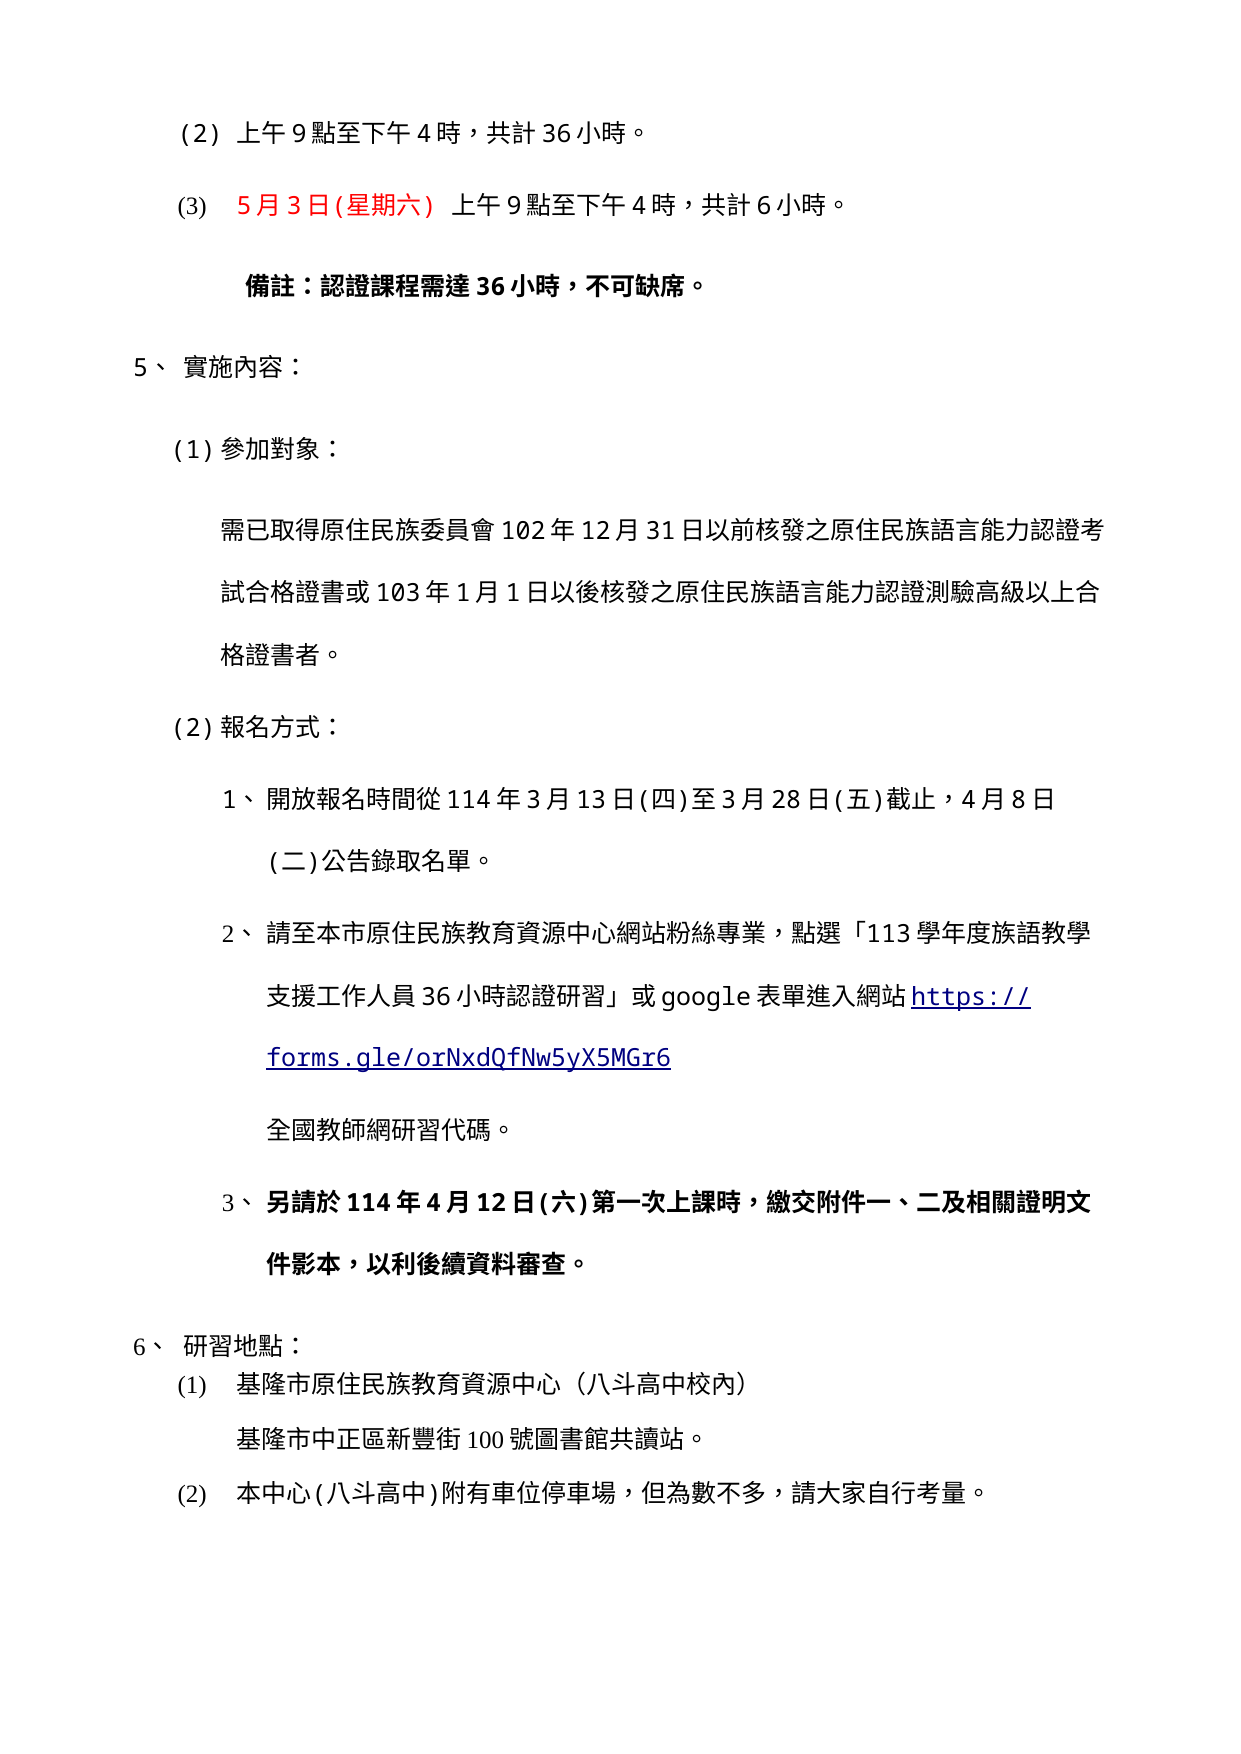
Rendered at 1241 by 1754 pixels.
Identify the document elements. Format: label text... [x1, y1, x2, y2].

list 上午9點至下午4時，共計36小時。 [177, 90, 1107, 152]
list 實施內容： [133, 324, 1107, 387]
list 參加對象： [170, 406, 1107, 468]
list 報名方式： [170, 684, 1107, 746]
list 開放報名時間從114年3月13日(四)至3月28日(五)截止，4月8日(二)公告錄取名單。 [222, 756, 1107, 881]
text 基隆市中正區新豐街100號圖書館共讀站。 [236, 1419, 1158, 1456]
text 備註：認證課程需達36小時，不可缺席。 [245, 243, 1107, 306]
list 另請於114年4月12日(六)第一次上課時，繳交附件一、二及相關證明文件影本，以利後續資料審查。 [222, 1159, 1107, 1284]
list 研習地點： [133, 1302, 1107, 1365]
list 請至本市原住民族教育資源中心網站粉絲專業，點選「113學年度族語教學支援工作人員36小時認證研習」或google表單進入網站https://forms.gle/orNxdQfNw5yX5MGr6 [222, 890, 1107, 1077]
list 5月3日(星期六) 上午9點至下午4時，共計6小時。 [177, 162, 1107, 224]
list 基隆市原住民族教育資源中心（八斗高中校內） [177, 1365, 1158, 1401]
list 本中心(八斗高中)附有車位停車場，但為數不多，請大家自行考量。 [177, 1474, 1107, 1510]
text 全國教師網研習代碼。 [266, 1087, 1107, 1149]
text 需已取得原住民族委員會102年12月31日以前核發之原住民族語言能力認證考試合格證書或103年1月1日以後核發之原住民族語言能力認證測驗高級以上合格證書者。 [220, 487, 1107, 674]
